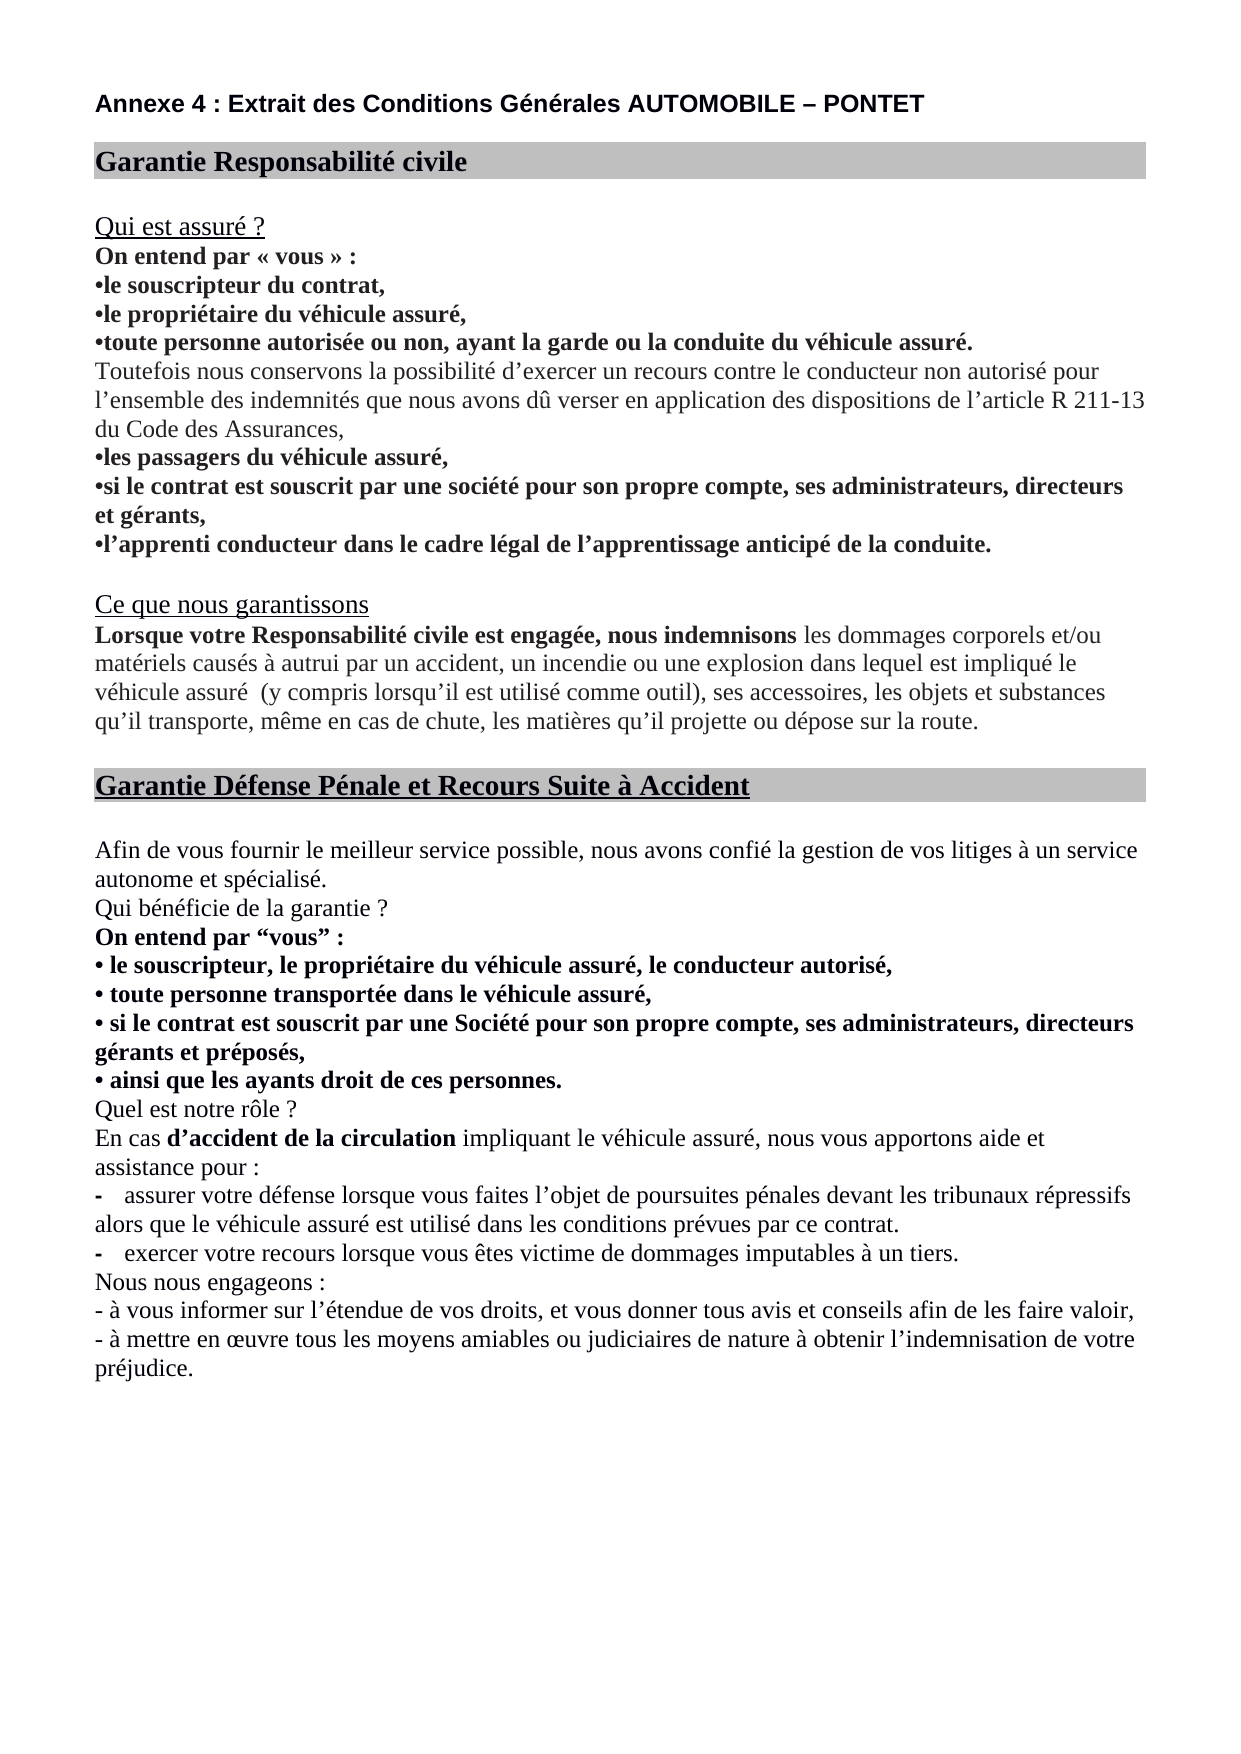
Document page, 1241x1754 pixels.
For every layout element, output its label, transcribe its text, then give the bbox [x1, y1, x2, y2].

text Ce que nous garantissons [94, 589, 1146, 620]
text - à mettre en œuvre tous les moyens amiables ou judiciaires de nature à obtenir l’indemnisation de votre préjudice. [94, 1324, 1146, 1382]
text Afin de vous fournir le meilleur service possible, nous avons confié la gestion de vos litiges à un service autonome et spécialisé. [94, 835, 1146, 893]
text Qui est assuré ? [94, 210, 1146, 241]
text On entend par « vous » : [94, 241, 1146, 270]
text • toute personne transportée dans le véhicule assuré, [94, 979, 1146, 1008]
text Garantie Responsabilité civile [94, 142, 1146, 179]
text •toute personne autorisée ou non, ayant la garde ou la conduite du véhicule assuré. [94, 327, 1146, 356]
text •le souscripteur du contrat, [94, 270, 1146, 299]
list assurer votre défense lorsque vous faites l’objet de poursuites pénales devant les tribunaux répressifs alors que le véhicule assuré est utilisé dans les conditions prévues par ce contrat. [94, 1180, 1146, 1238]
text •si le contrat est souscrit par une société pour son propre compte, ses administrateurs, directeurs et gérants, [94, 471, 1146, 529]
text •l’apprenti conducteur dans le cadre légal de l’apprentissage anticipé de la conduite. [94, 529, 1146, 557]
text Nous nous engageons : [94, 1267, 1146, 1295]
text • le souscripteur, le propriétaire du véhicule assuré, le conducteur autorisé, [94, 950, 1146, 979]
text - à vous informer sur l’étendue de vos droits, et vous donner tous avis et conseils afin de les faire valoir, [94, 1295, 1146, 1324]
text • si le contrat est souscrit par une Société pour son propre compte, ses administrateurs, directeurs gérants et préposés, [94, 1008, 1146, 1065]
list exercer votre recours lorsque vous êtes victime de dommages imputables à un tiers. [94, 1238, 1146, 1267]
text Quel est notre rôle ? [94, 1094, 1146, 1123]
text On entend par “vous” : [94, 922, 1146, 950]
text • ainsi que les ayants droit de ces personnes. [94, 1065, 1146, 1094]
text •les passagers du véhicule assuré, [94, 442, 1146, 471]
text Annexe 4 : Extrait des Conditions Générales AUTOMOBILE – PONTET [94, 89, 1146, 117]
text Qui bénéficie de la garantie ? [94, 893, 1146, 922]
text Lorsque votre Responsabilité civile est engagée, nous indemnisons les dommages corporels et/ou matériels causés à autrui par un accident, un incendie ou une explosion dans lequel est impliqué le véhicule assuré (y compris lorsqu’il est utilisé comme outil), ses accessoires, les objets et substances qu’il transporte, même en cas de chute, les matières qu’il projette ou dépose sur la route. [94, 620, 1146, 735]
text Garantie Défense Pénale et Recours Suite à Accident [94, 768, 1146, 802]
text Toutefois nous conservons la possibilité d’exercer un recours contre le conducteur non autorisé pour l’ensemble des indemnités que nous avons dû verser en application des dispositions de l’article R 211-13 du Code des Assurances, [94, 356, 1146, 442]
text En cas d’accident de la circulation impliquant le véhicule assuré, nous vous apportons aide et assistance pour : [94, 1123, 1146, 1180]
text •le propriétaire du véhicule assuré, [94, 299, 1146, 327]
